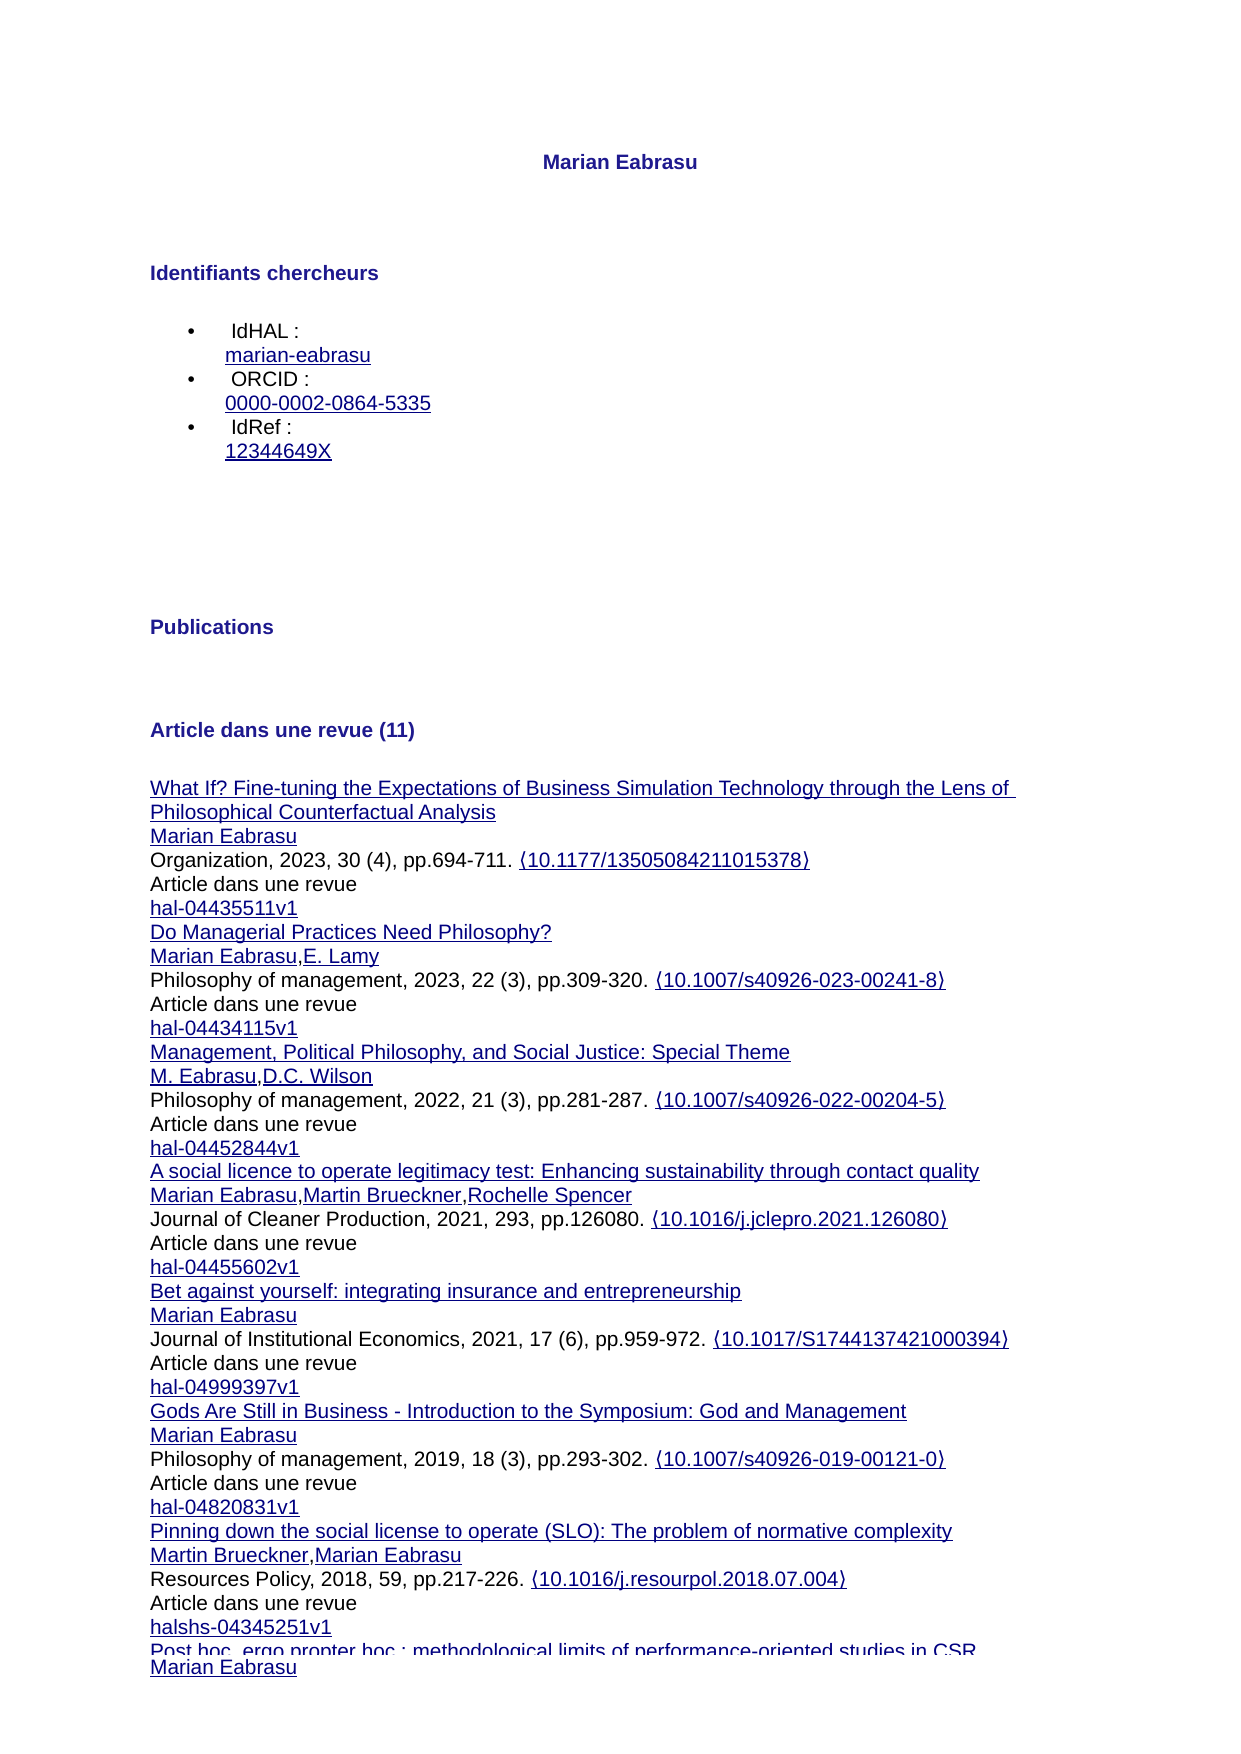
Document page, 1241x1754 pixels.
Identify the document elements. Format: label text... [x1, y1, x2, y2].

list IdRef : [187, 414, 1090, 438]
subtitle Identifiants chercheurs [150, 260, 1090, 284]
subtitle Publications [150, 614, 1090, 638]
table_cell Bet against yourself: integrating insurance and entrepreneurship Marian Eabrasu Journal of Institutional Economics, 2021, 17 (6), pp.959-972. ⟨10.1017/S1744137421000394⟩ Article dans une revue hal-04999397v1 [150, 1279, 1090, 1399]
subtitle Article dans une revue (11) [150, 718, 1090, 742]
list marian-eabrasu [187, 343, 1090, 367]
table_cell A social licence to operate legitimacy test: Enhancing sustainability through contact quality Marian Eabrasu,Martin Brueckner,Rochelle Spencer Journal of Cleaner Production, 2021, 293, pp.126080. ⟨10.1016/j.jclepro.2021.126080⟩ Article dans une revue hal-04455602v1 [150, 1159, 1090, 1279]
subtitle Marian Eabrasu [150, 150, 1090, 174]
table_cell Post hoc, ergo propter hoc : methodological limits of performance-oriented studies in CSR Marian Eabrasu [150, 1639, 1090, 1679]
list 0000-0002-0864-5335 [187, 391, 1090, 414]
list 12344649X [187, 438, 1090, 462]
table_cell Management, Political Philosophy, and Social Justice: Special Theme M. Eabrasu,D.C. Wilson Philosophy of management, 2022, 21 (3), pp.281-287. ⟨10.1007/s40926-022-00204-5⟩ Article dans une revue hal-04452844v1 [150, 1040, 1090, 1159]
list IdHAL : [187, 319, 1090, 343]
list ORCID : [187, 367, 1090, 391]
table_cell Pinning down the social license to operate (SLO): The problem of normative complexity Martin Brueckner,Marian Eabrasu Resources Policy, 2018, 59, pp.217-226. ⟨10.1016/j.resourpol.2018.07.004⟩ Article dans une revue halshs-04345251v1 [150, 1519, 1090, 1638]
table_cell Do Managerial Practices Need Philosophy? Marian Eabrasu,E. Lamy Philosophy of management, 2023, 22 (3), pp.309-320. ⟨10.1007/s40926-023-00241-8⟩ Article dans une revue hal-04434115v1 [150, 920, 1090, 1039]
table_cell Gods Are Still in Business - Introduction to the Symposium: God and Management Marian Eabrasu Philosophy of management, 2019, 18 (3), pp.293-302. ⟨10.1007/s40926-019-00121-0⟩ Article dans une revue hal-04820831v1 [150, 1399, 1090, 1519]
table_header What If? Fine-tuning the Expectations of Business Simulation Technology through the Lens of Philosophical Counterfactual Analysis Marian Eabrasu Organization, 2023, 30 (4), pp.694-711. ⟨10.1177/13505084211015378⟩ Article dans une revue hal-04435511v1 [150, 776, 1090, 920]
